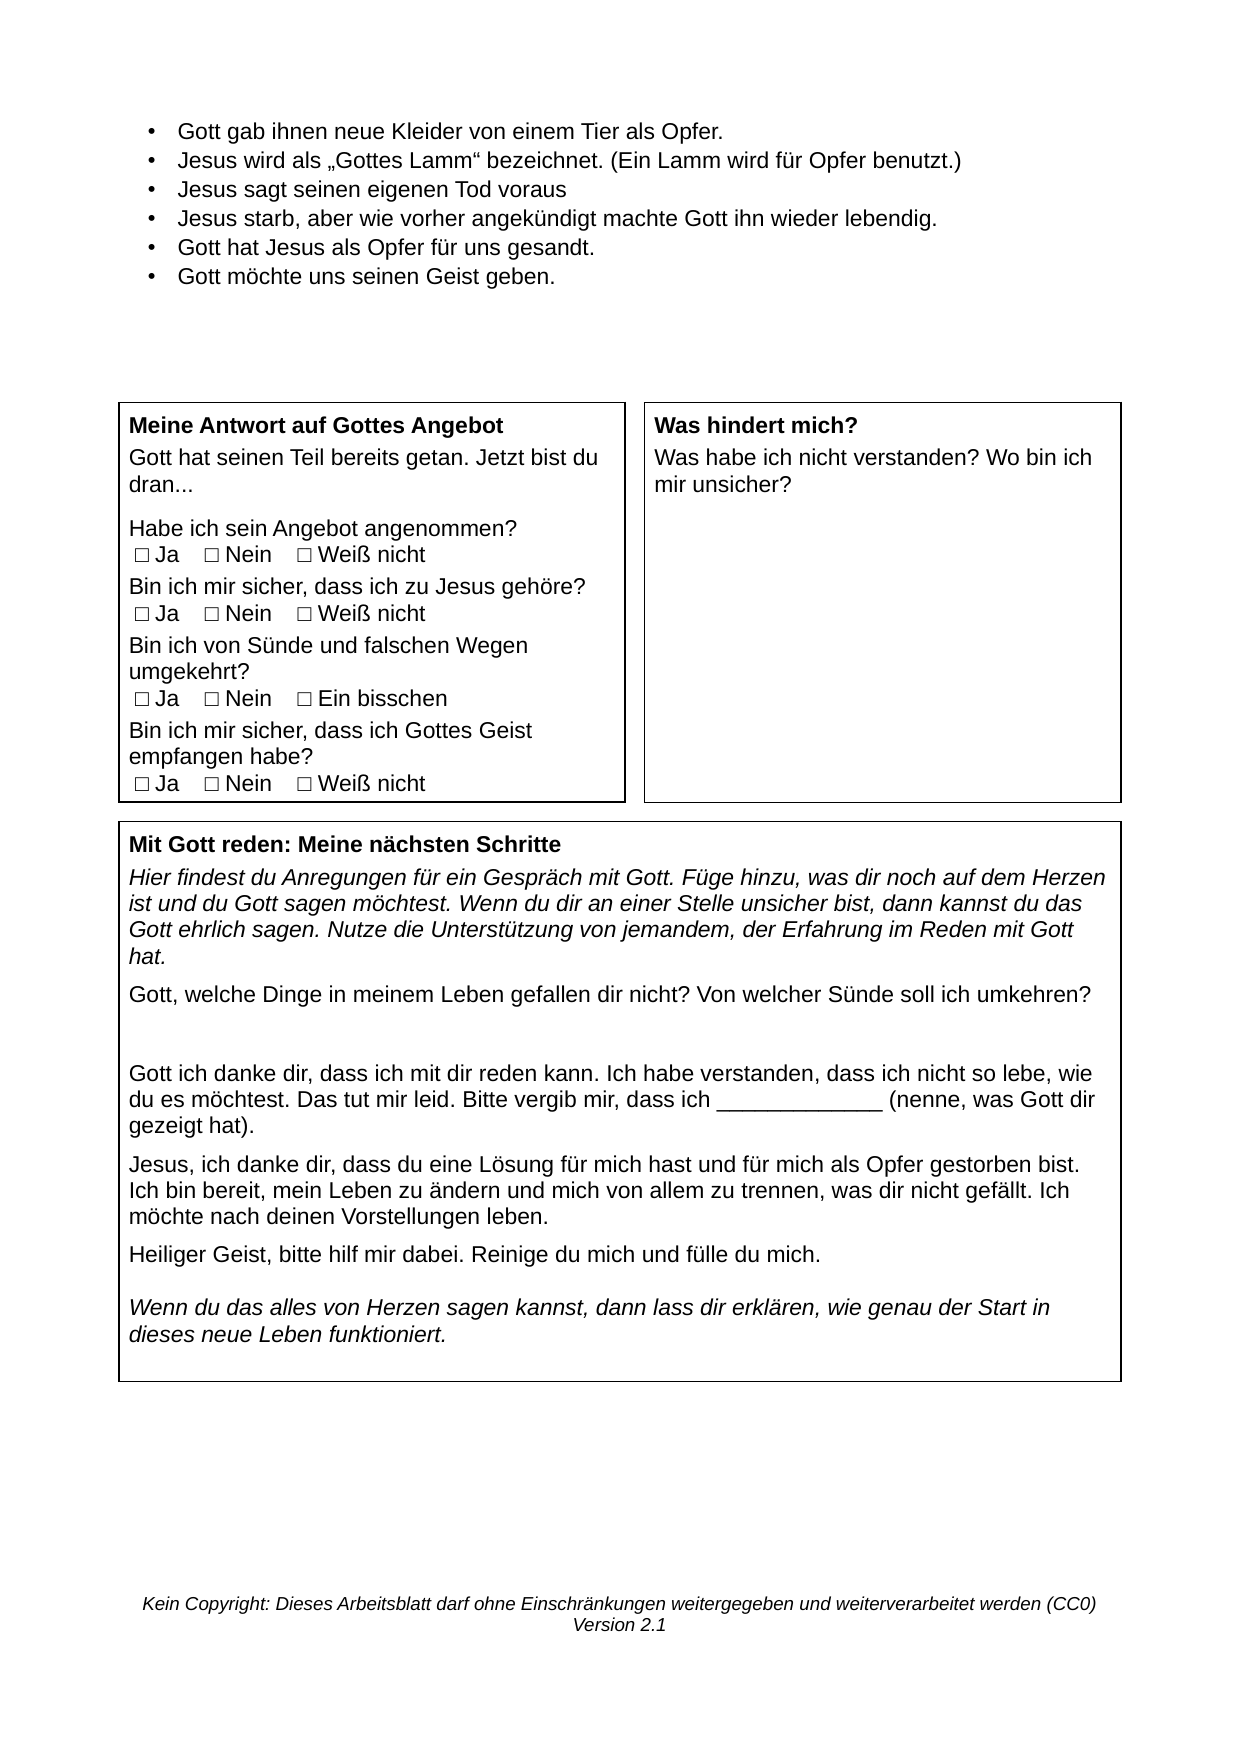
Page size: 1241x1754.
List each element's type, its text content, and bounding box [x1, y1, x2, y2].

subtitle Meine Antwort auf Gottes Angebot [128, 412, 616, 438]
list Habe ich sein Angebot angenommen? [128, 515, 616, 541]
list Jesus, ich danke dir, dass du eine Lösung für mich hast und für mich als Opfer gestorben bist. Ich bin bereit, mein Leben zu ändern und mich von allem zu trennen, was dir nicht gefällt. Ich möchte nach deinen Vorstellungen leben. [128, 1151, 1112, 1230]
list □ Ja □ Nein □ Weiß nicht [128, 770, 616, 792]
list Was habe ich nicht verstanden? Wo bin ich mir unsicher? [654, 444, 1112, 497]
list Jesus wird als „Gottes Lamm“ bezeichnet. (Ein Lamm wird für Opfer benutzt.) [148, 147, 1122, 173]
list Bin ich mir sicher, dass ich Gottes Geist empfangen habe? [128, 717, 616, 770]
subtitle Mit Gott reden: Meine nächsten Schritte [128, 831, 1112, 858]
list Wenn du das alles von Herzen sagen kannst, dann lass dir erklären, wie genau der Start in dieses neue Leben funktioniert. [128, 1294, 1112, 1347]
list Bin ich mir sicher, dass ich zu Jesus gehöre? [128, 573, 616, 600]
list Bin ich von Sünde und falschen Wegen umgekehrt? [128, 632, 616, 685]
list Jesus starb, aber wie vorher angekündigt machte Gott ihn wieder lebendig. [148, 205, 1122, 231]
list Hier findest du Anregungen für ein Gespräch mit Gott. Füge hinzu, was dir noch auf dem Herzen ist und du Gott sagen möchtest. Wenn du dir an einer Stelle unsicher bist, dann kannst du das Gott ehrlich sagen. Nutze die Unterstützung von jemandem, der Erfahrung im Reden mit Gott hat. [128, 863, 1112, 969]
list Gott ich danke dir, dass ich mit dir reden kann. Ich habe verstanden, dass ich nicht so lebe, wie du es möchtest. Das tut mir leid. Bitte vergib mir, dass ich _____________ (nenne, was Gott dir gezeigt hat). [128, 1060, 1112, 1139]
list Jesus sagt seinen eigenen Tod voraus [148, 176, 1122, 202]
list Gott gab ihnen neue Kleider von einem Tier als Opfer. [148, 118, 1122, 144]
subtitle Was hindert mich? [654, 412, 1112, 438]
list Gott, welche Dinge in meinem Leben gefallen dir nicht? Von welcher Sünde soll ich umkehren? [128, 981, 1112, 1007]
list □ Ja □ Nein □ Weiß nicht [128, 600, 616, 626]
list Gott möchte uns seinen Geist geben. [148, 263, 1122, 289]
list Heiliger Geist, bitte hilf mir dabei. Reinige du mich und fülle du mich. [128, 1241, 1112, 1268]
list □ Ja □ Nein □ Ein bisschen [128, 685, 616, 711]
list □ Ja □ Nein □ Weiß nicht [128, 541, 616, 567]
list Gott hat seinen Teil bereits getan. Jetzt bist du dran... [128, 444, 616, 497]
list Gott hat Jesus als Opfer für uns gesandt. [148, 234, 1122, 260]
